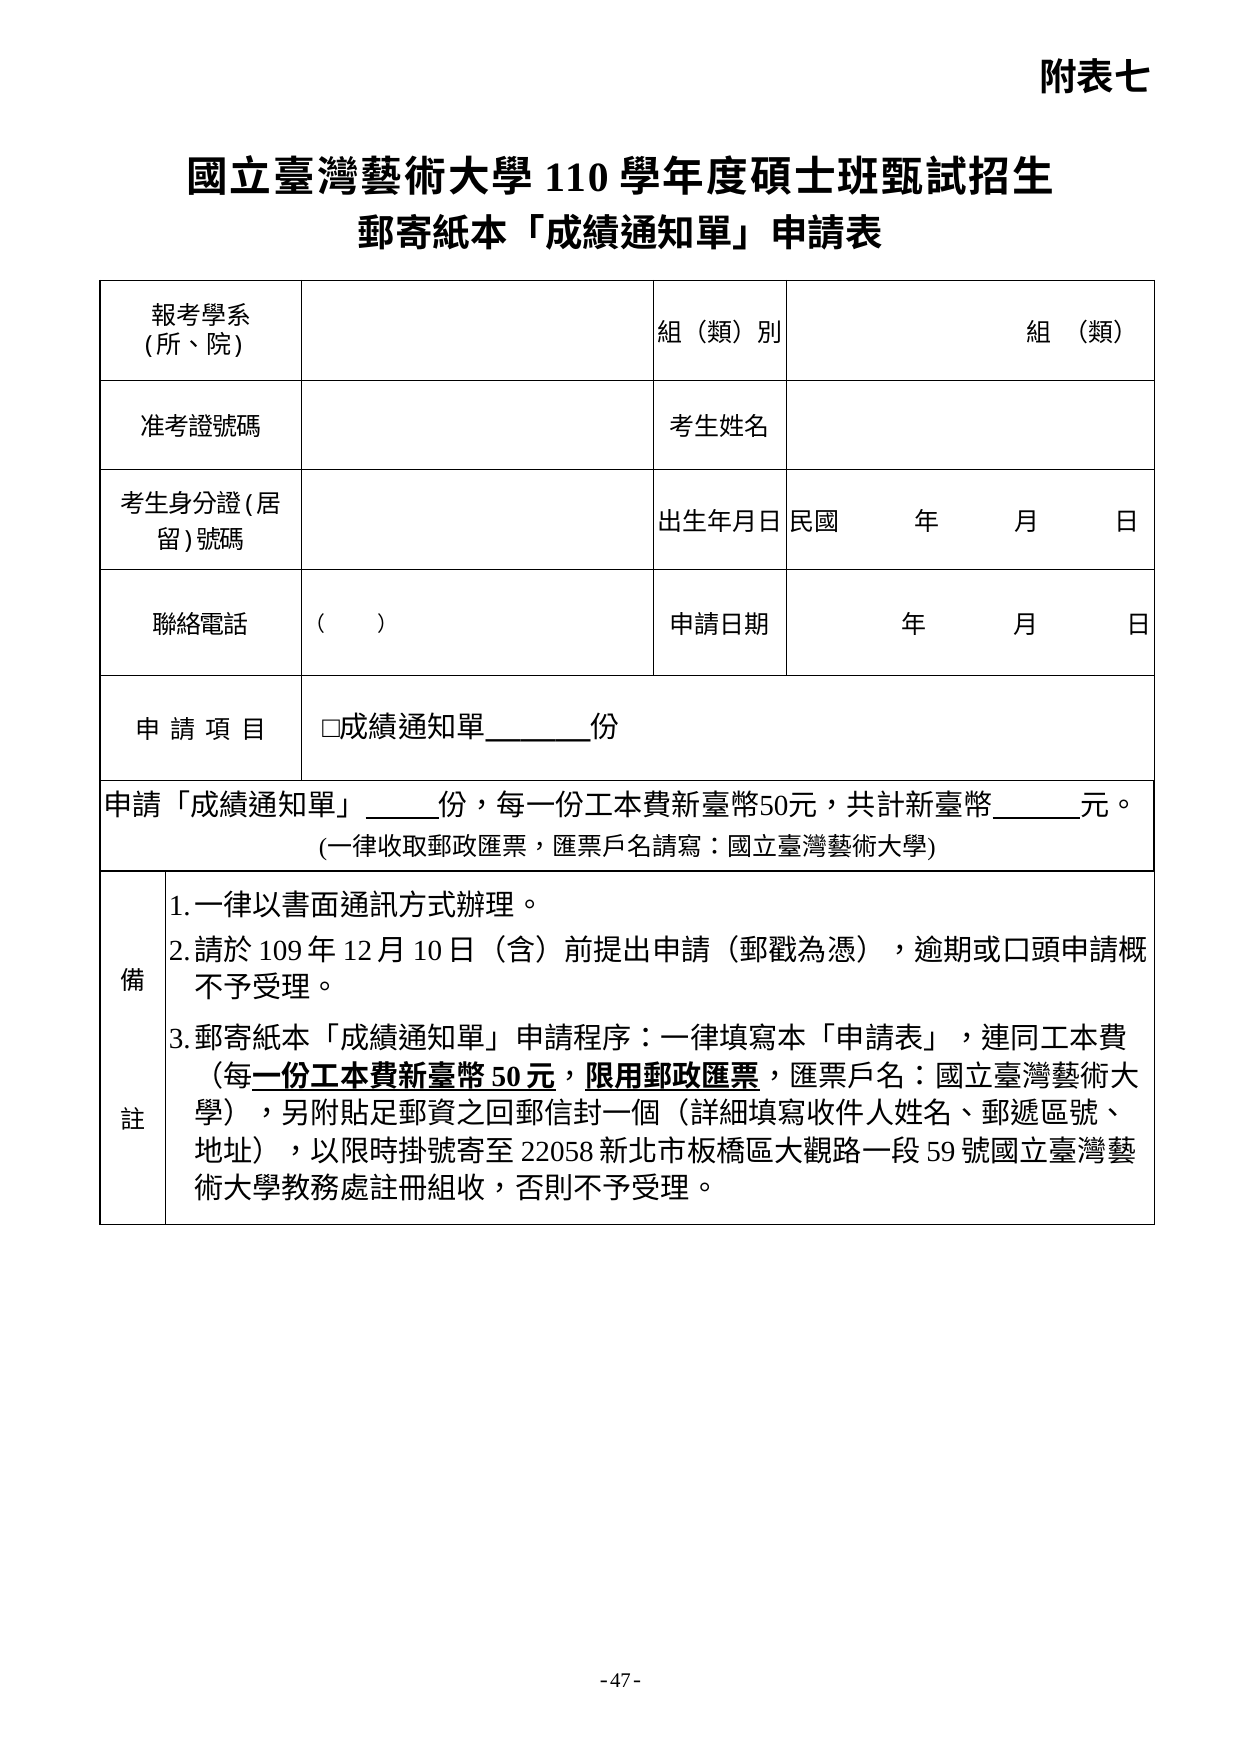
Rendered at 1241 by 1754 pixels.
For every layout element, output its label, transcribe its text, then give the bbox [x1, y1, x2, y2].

table_cell 聯絡電話 [101, 570, 301, 675]
table_header [302, 281, 653, 380]
table_cell 申 請 項 目 [101, 676, 301, 780]
table_cell 備 註 [101, 872, 165, 1224]
table_cell （ ） [302, 570, 653, 675]
table_cell 考生姓名 [654, 381, 786, 469]
table_header 組（類）別 [654, 281, 786, 380]
table_cell 民國 年 月 日 [787, 470, 1154, 569]
table_cell □成績通知單______份 [302, 676, 1154, 780]
table_cell 出生年月日 [654, 470, 786, 569]
table_cell 考生身分證(居留)號碼 [101, 470, 301, 569]
text 郵寄紙本「成績通知單」申請表 [89, 213, 1152, 255]
table_header 組 （類） [787, 281, 1154, 380]
table_cell 年 月 日 [787, 570, 1154, 675]
table_cell 准考證號碼 [101, 381, 301, 469]
table_cell 一律以書面通訊方式辦理。 請於109年12月10日（含）前提出申請（郵戳為憑），逾期或口頭申請概不予受理。 郵寄紙本「成績通知單」申請程序：一律填寫本「申請表」，連同工本費（每一份工本費新臺幣50元，限用郵政匯票，匯票戶名：國立臺灣藝術大學），另附貼足郵資之回郵信封一個（詳細填寫收件人姓名、郵遞區號、地址），以限時掛號寄至22058新北市板橋區大觀路一段59號國立臺灣藝術大學教務處註冊組收，否則不予受理。 [166, 872, 1154, 1224]
table_cell [302, 470, 653, 569]
table_cell 申請「成績通知單」 份，每一份工本費新臺幣50元，共計新臺幣 元。 (一律收取郵政匯票，匯票戶名請寫：國立臺灣藝術大學) [101, 781, 1153, 870]
table_cell 申請日期 [654, 570, 786, 675]
table_header 報考學系 (所、院) [101, 281, 301, 380]
text 附表七 [89, 47, 1152, 102]
table_cell [302, 381, 653, 469]
text 國立臺灣藝術大學110學年度碩士班甄試招生 [89, 158, 1152, 200]
table_cell [787, 381, 1154, 469]
